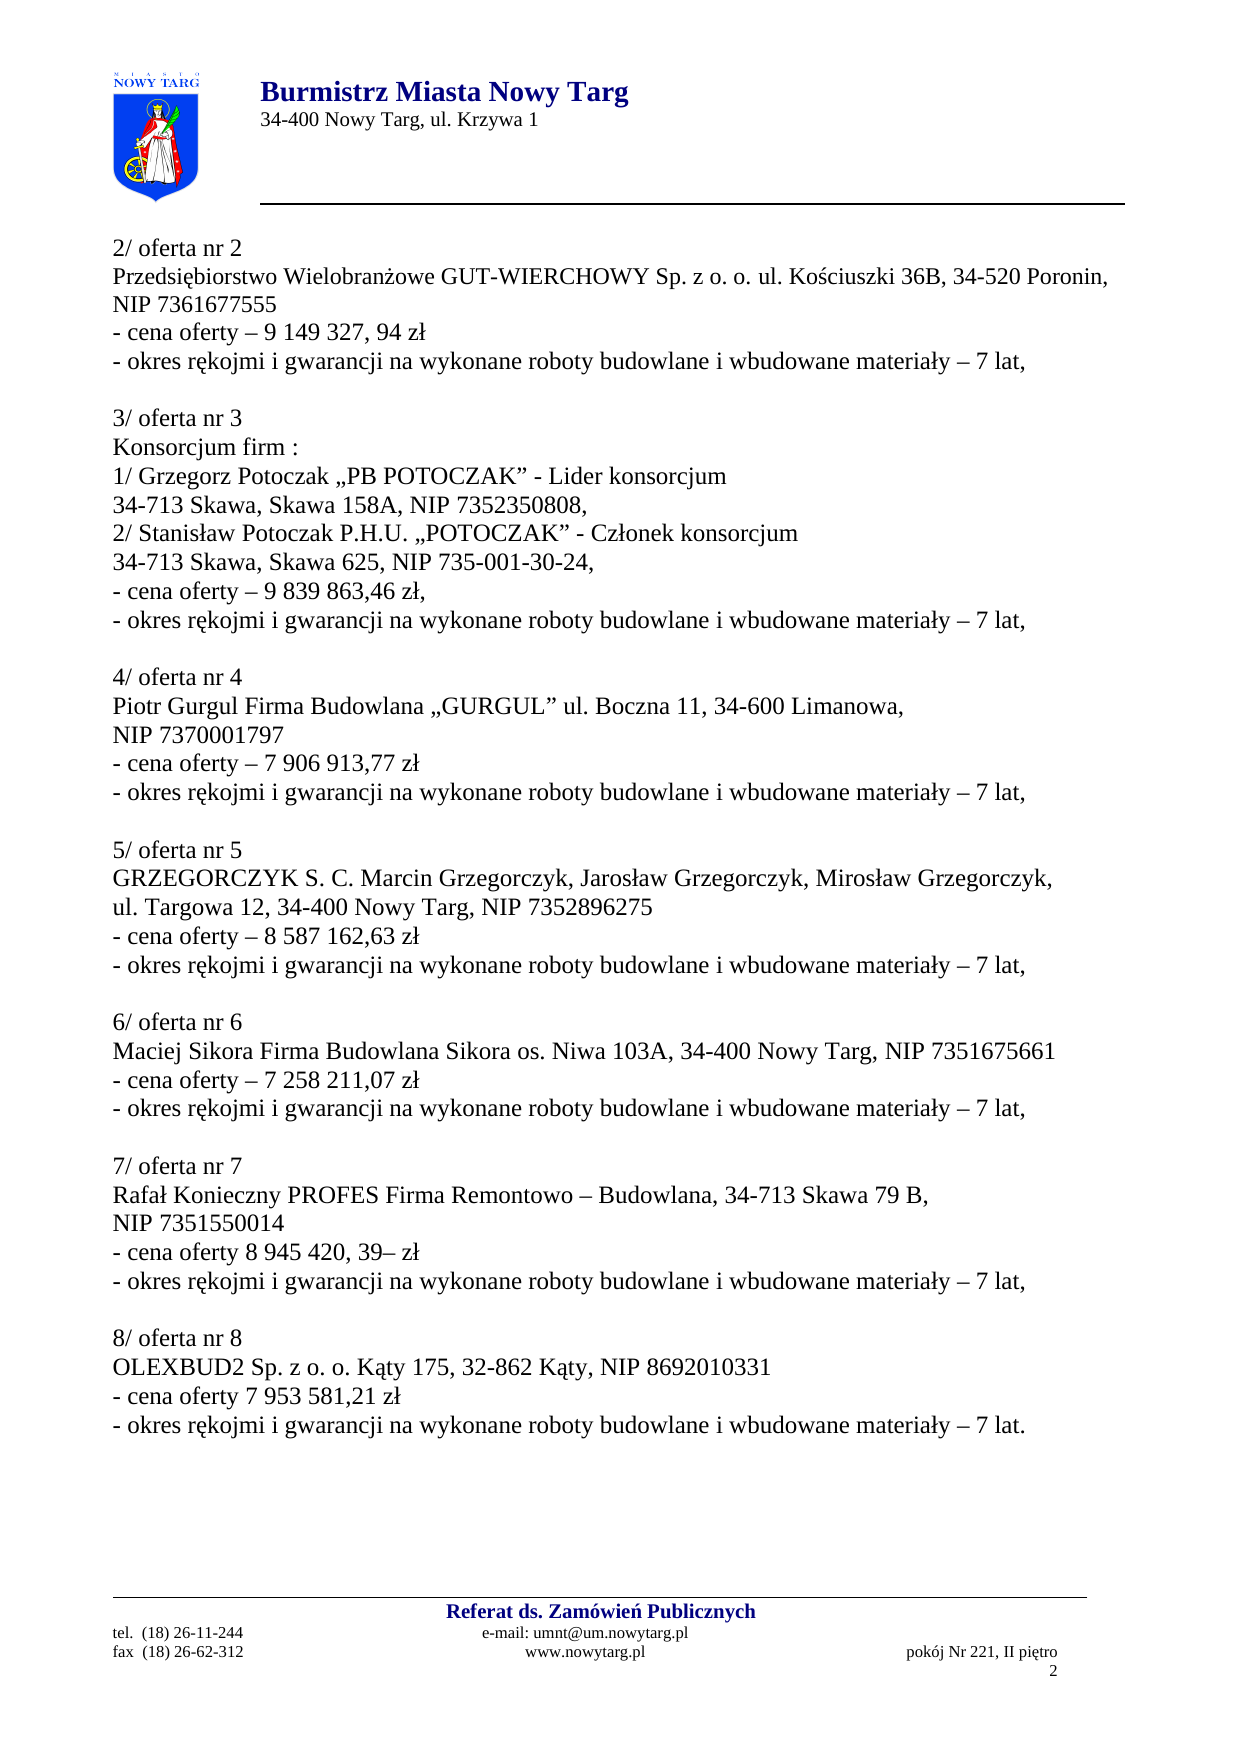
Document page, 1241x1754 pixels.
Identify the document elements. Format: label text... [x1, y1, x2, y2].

text NIP 7361677555 [112, 290, 1125, 317]
text OLEXBUD2 Sp. z o. o. Kąty 175, 32-862 Kąty, NIP 8692010331 [112, 1352, 1125, 1381]
text - cena oferty – 9 839 863,46 zł, [112, 576, 1125, 605]
text - okres rękojmi i gwarancji na wykonane roboty budowlane i wbudowane materiały – 7 lat, [112, 1093, 1125, 1122]
text - okres rękojmi i gwarancji na wykonane roboty budowlane i wbudowane materiały – 7 lat. [112, 1410, 1125, 1438]
text Konsorcjum firm : [112, 432, 1125, 461]
text - cena oferty 7 953 581,21 zł [112, 1381, 1125, 1410]
text 1/ Grzegorz Potoczak „PB POTOCZAK” - Lider konsorcjum [112, 461, 1125, 490]
text 8/ oferta nr 8 [112, 1323, 1125, 1352]
text Maciej Sikora Firma Budowlana Sikora os. Niwa 103A, 34-400 Nowy Targ, NIP 7351675661 [112, 1036, 1125, 1065]
text - cena oferty – 7 258 211,07 zł [112, 1065, 1125, 1093]
text 7/ oferta nr 7 [112, 1151, 1125, 1180]
text 34-713 Skawa, Skawa 625, NIP 735-001-30-24, [112, 547, 1125, 576]
text Piotr Gurgul Firma Budowlana „GURGUL” ul. Boczna 11, 34-600 Limanowa, [112, 691, 1125, 720]
text ul. Targowa 12, 34-400 Nowy Targ, NIP 7352896275 [112, 892, 1125, 921]
text 2/ oferta nr 2 [112, 233, 1125, 262]
text 4/ oferta nr 4 [112, 662, 1125, 691]
text - cena oferty – 9 149 327, 94 zł [112, 317, 1125, 346]
text 2/ Stanisław Potoczak P.H.U. „POTOCZAK” - Członek konsorcjum [112, 518, 1125, 547]
text - okres rękojmi i gwarancji na wykonane roboty budowlane i wbudowane materiały – 7 lat, [112, 346, 1125, 375]
text - cena oferty 8 945 420, 39– zł [112, 1237, 1125, 1266]
text 3/ oferta nr 3 [112, 403, 1125, 432]
text Przedsiębiorstwo Wielobranżowe GUT-WIERCHOWY Sp. z o. o. ul. Kościuszki 36B, 34-520 Poronin, [112, 262, 1125, 290]
text 6/ oferta nr 6 [112, 1007, 1125, 1036]
text - cena oferty – 8 587 162,63 zł [112, 921, 1125, 950]
text 5/ oferta nr 5 [112, 835, 1125, 863]
text NIP 7370001797 [112, 720, 1125, 748]
text - okres rękojmi i gwarancji na wykonane roboty budowlane i wbudowane materiały – 7 lat, [112, 777, 1125, 806]
text GRZEGORCZYK S. C. Marcin Grzegorczyk, Jarosław Grzegorczyk, Mirosław Grzegorczyk, [112, 863, 1125, 892]
text Rafał Konieczny PROFES Firma Remontowo – Budowlana, 34-713 Skawa 79 B, [112, 1180, 1125, 1208]
text 34-713 Skawa, Skawa 158A, NIP 7352350808, [112, 490, 1125, 518]
text NIP 7351550014 [112, 1208, 1125, 1237]
text - okres rękojmi i gwarancji na wykonane roboty budowlane i wbudowane materiały – 7 lat, [112, 950, 1125, 978]
text - okres rękojmi i gwarancji na wykonane roboty budowlane i wbudowane materiały – 7 lat, [112, 1266, 1125, 1295]
text - okres rękojmi i gwarancji na wykonane roboty budowlane i wbudowane materiały – 7 lat, [112, 605, 1125, 633]
text - cena oferty – 7 906 913,77 zł [112, 748, 1125, 777]
